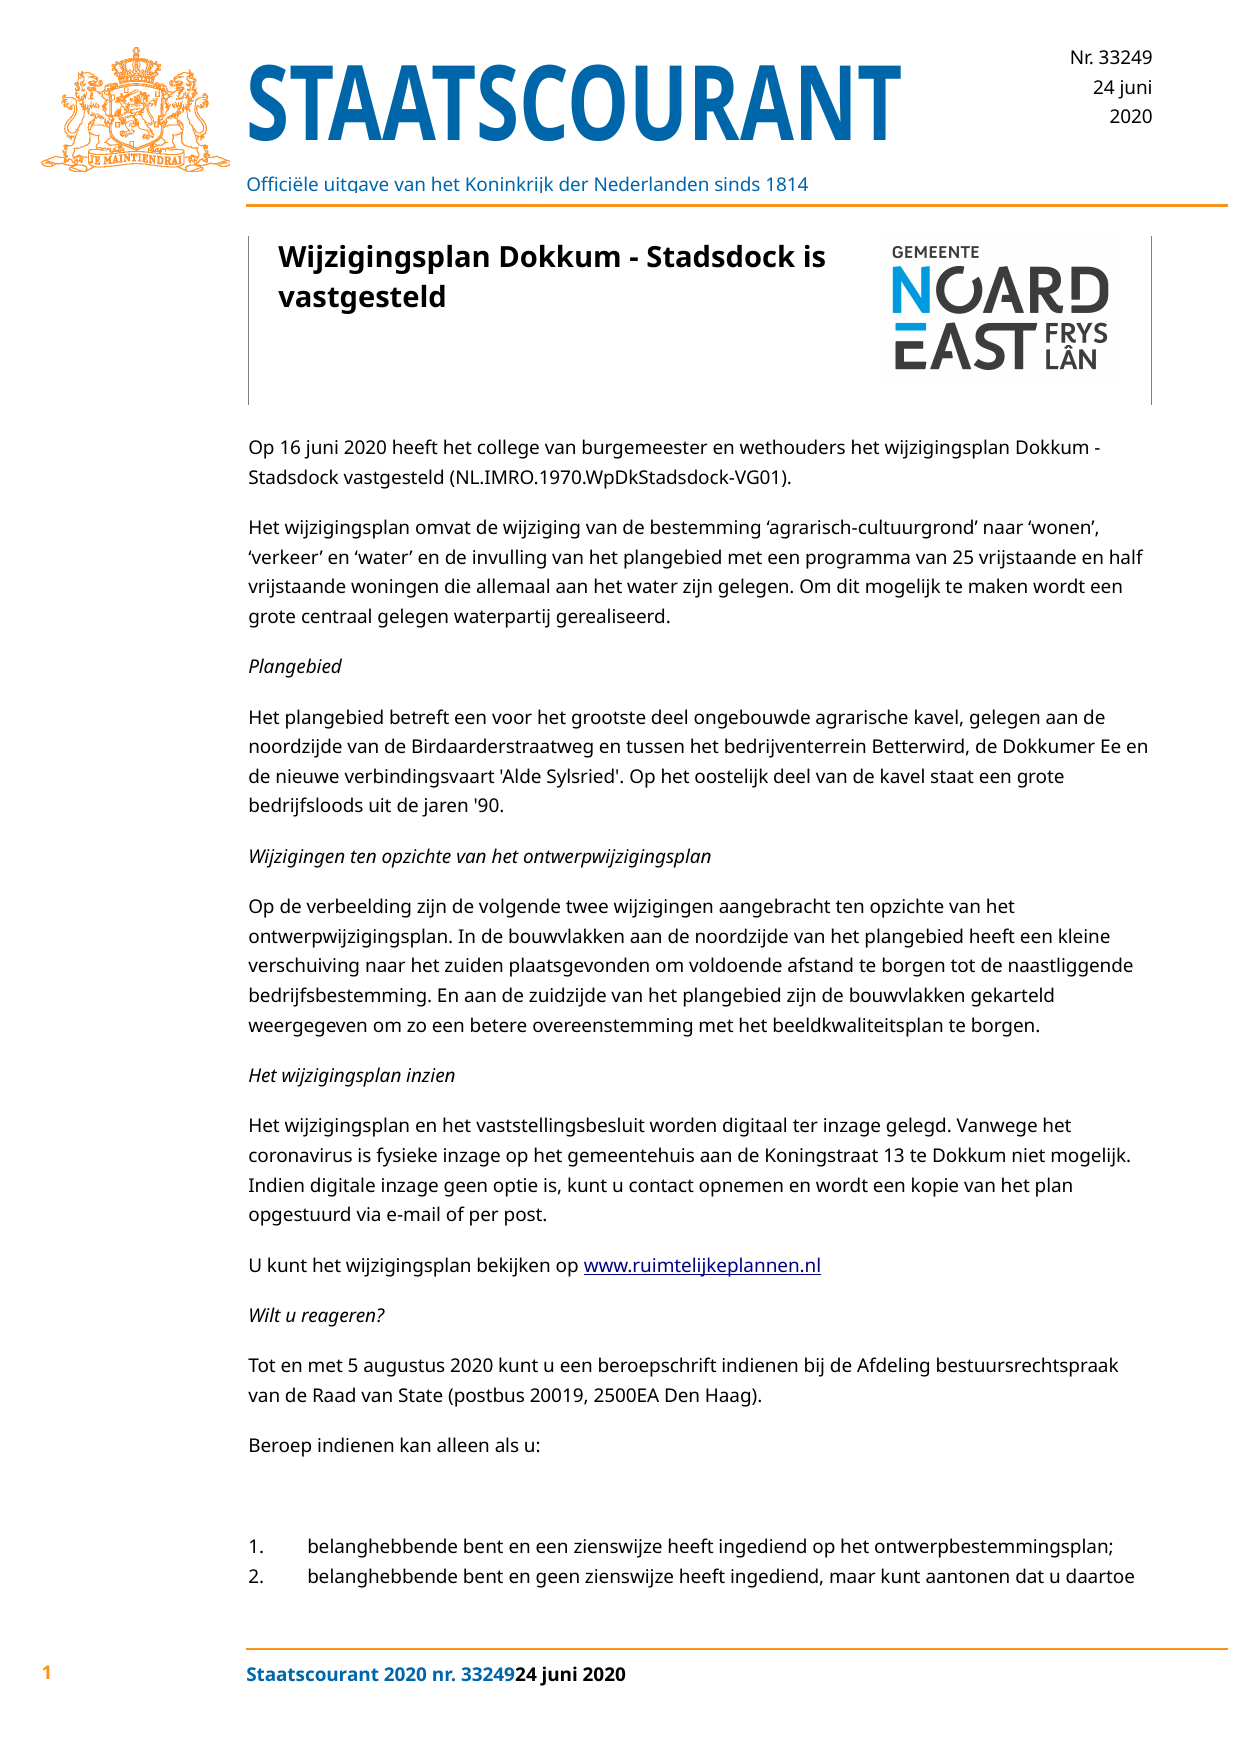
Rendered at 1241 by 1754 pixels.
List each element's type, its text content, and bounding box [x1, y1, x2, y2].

text Op de verbeelding zijn de volgende twee wijzigingen aangebracht ten opzichte van het ontwerpwijzigingsplan. In de bouwvlakken aan de noordzijde van het plangebied heeft een kleine verschuiving naar het zuiden plaatsgevonden om voldoende afstand te borgen tot de naastliggende bedrijfsbestemming. En aan de zuidzijde van het plangebied zijn de bouwvlakken gekarteld weergegeven om zo een betere overeenstemming met het beeldkwaliteitsplan te borgen. [248, 893, 1152, 1038]
text Tot en met 5 augustus 2020 kunt u een beroepschrift indienen bij de Afdeling bestuursrechtspraak van de Raad van State (postbus 20019, 2500EA Den Haag). [248, 1353, 1152, 1408]
text Het wijzigingsplan omvat de wijziging van de bestemming ‘agrarisch-cultuurgrond’ naar ‘wonen’, ‘verkeer’ en ‘water’ en de invulling van het plangebied met een programma van 25 vrijstaande en half vrijstaande woningen die allemaal aan het water zijn gelegen. Om dit mogelijk te maken wordt een grote centraal gelegen waterpartij gerealiseerd. [248, 514, 1152, 629]
table_header [850, 236, 1151, 405]
text Het wijzigingsplan inzien [248, 1062, 1152, 1088]
text Beroep indienen kan alleen als u: [248, 1433, 1152, 1458]
text Wilt u reageren? [248, 1302, 1152, 1328]
table_header Wijzigingsplan Dokkum - Stadsdock is vastgesteld [249, 236, 850, 405]
text Wijzigingen ten opzichte van het ontwerpwijzigingsplan [248, 843, 1152, 869]
text Op 16 juni 2020 heeft het college van burgemeester en wethouders het wijzigingsplan Dokkum - Stadsdock vastgesteld (NL.IMRO.1970.WpDkStadsdock-VG01). [248, 434, 1152, 490]
text Plangebied [248, 653, 1152, 679]
text Het wijzigingsplan en het vaststellingsbesluit worden digitaal ter inzage gelegd. Vanwege het coronavirus is fysieke inzage op het gemeentehuis aan de Koningstraat 13 te Dokkum niet mogelijk. Indien digitale inzage geen optie is, kunt u contact opnemen en wordt een kopie van het plan opgestuurd via e-mail of per post. [248, 1113, 1152, 1227]
list belanghebbende bent en een zienswijze heeft ingediend op het ontwerpbestemmingsplan; [248, 1533, 1152, 1559]
picture [882, 236, 1119, 380]
text U kunt het wijzigingsplan bekijken op www.ruimtelijkeplannen.nl [248, 1252, 1152, 1278]
picture [41, 47, 231, 172]
text Het plangebied betreft een voor het grootste deel ongebouwde agrarische kavel, gelegen aan de noordzijde van de Birdaarderstraatweg en tussen het bedrijventerrein Betterwird, de Dokkumer Ee en de nieuwe verbindingsvaart 'Alde Sylsried'. Op het oostelijk deel van de kavel staat een grote bedrijfsloods uit de jaren '90. [248, 704, 1152, 818]
list belanghebbende bent en geen zienswijze heeft ingediend, maar kunt aantonen dat u daartoe [248, 1563, 1152, 1589]
